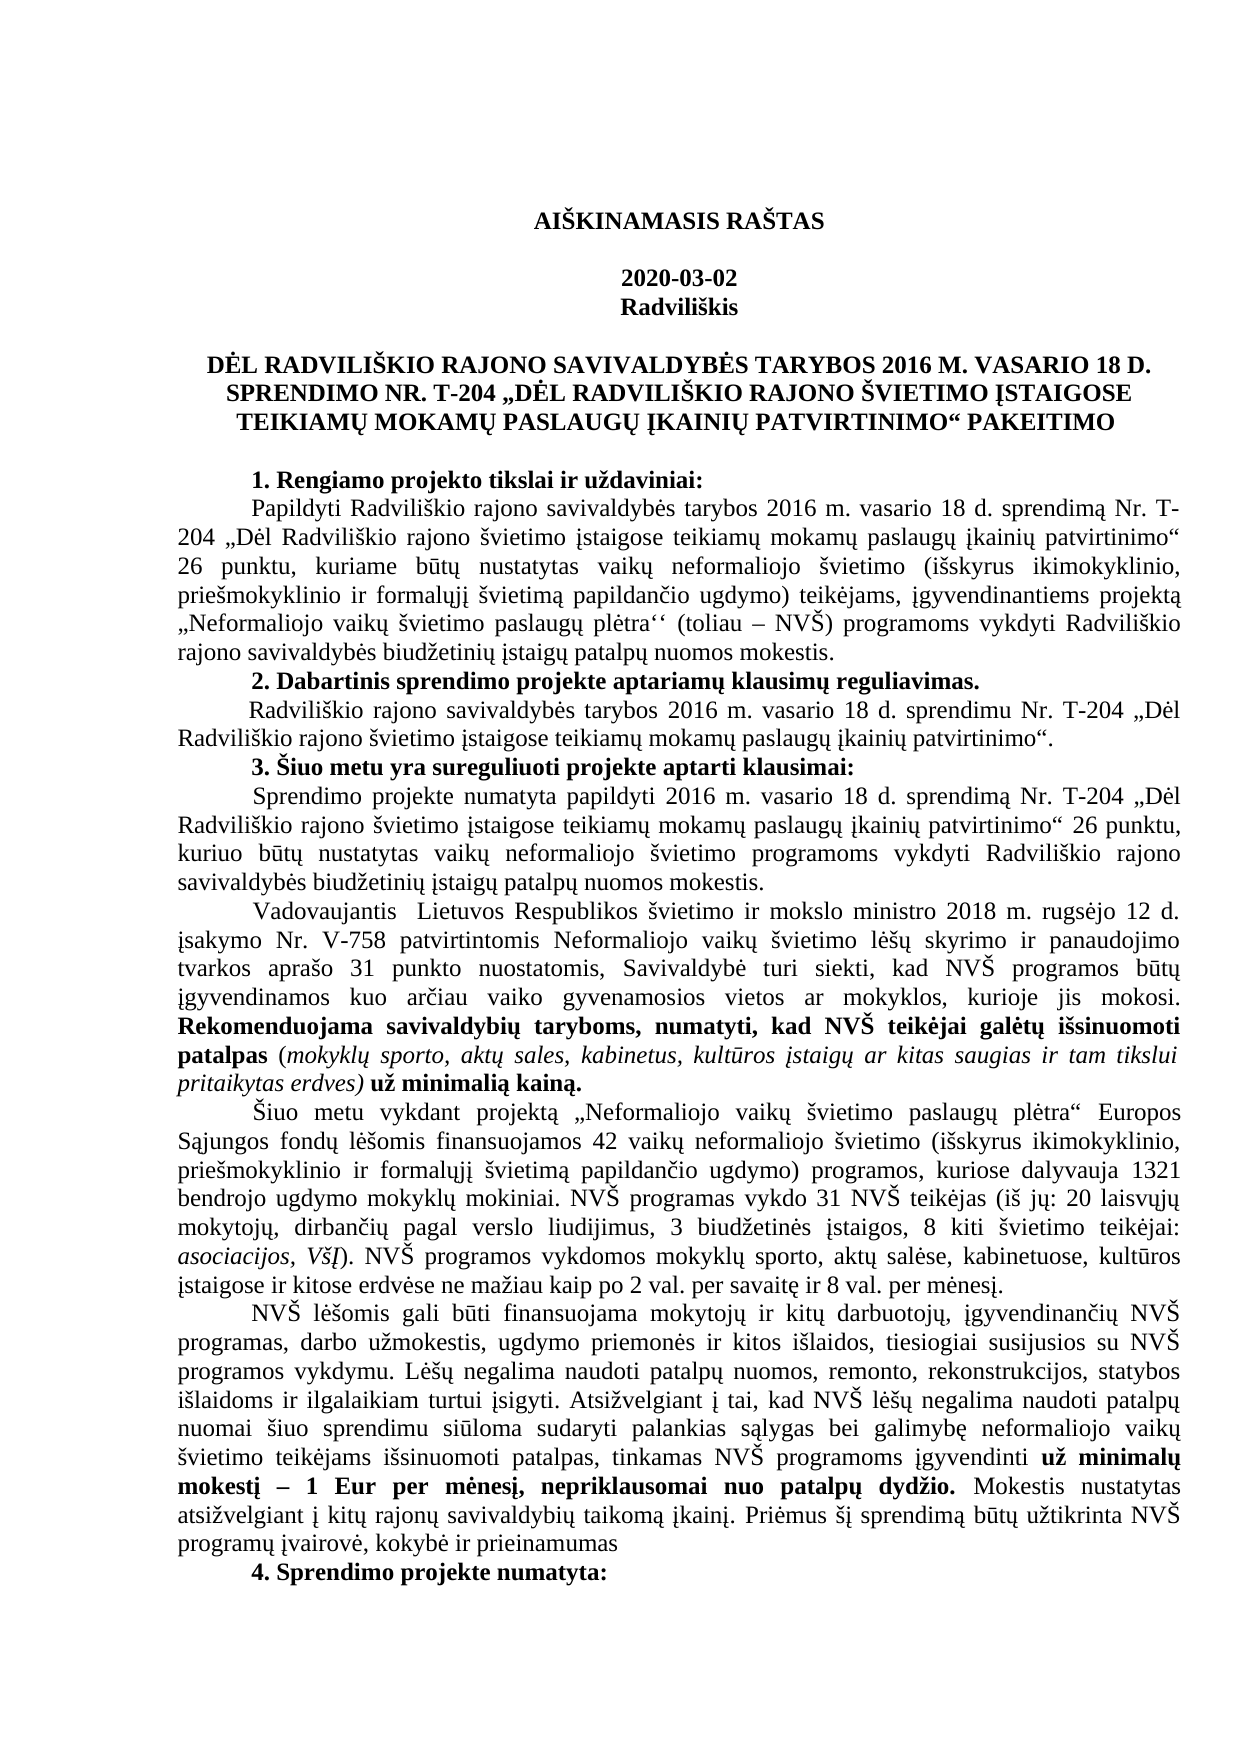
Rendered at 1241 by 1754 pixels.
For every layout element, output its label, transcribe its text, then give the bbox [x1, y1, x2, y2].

text 1. Rengiamo projekto tikslai ir uždaviniai: [177, 465, 1181, 493]
text Radviliškis [177, 292, 1181, 321]
text 4. Sprendimo projekte numatyta: [177, 1557, 1181, 1586]
text Vadovaujantis Lietuvos Respublikos švietimo ir mokslo ministro 2018 m. rugsėjo 12 d. įsakymo Nr. V-758 patvirtintomis Neformaliojo vaikų švietimo lėšų skyrimo ir panaudojimo tvarkos aprašo 31 punkto nuostatomis, Savivaldybė turi siekti, kad NVŠ programos būtų įgyvendinamos kuo arčiau vaiko gyvenamosios vietos ar mokyklos, kurioje jis mokosi. Rekomenduojama savivaldybių taryboms, numatyti, kad NVŠ teikėjai galėtų išsinuomoti patalpas (mokyklų sporto, aktų sales, kabinetus, kultūros įstaigų ar kitas saugias ir tam tikslui pritaikytas erdves) už minimalią kainą. [177, 896, 1181, 1097]
text Radviliškio rajono savivaldybės tarybos 2016 m. vasario 18 d. sprendimu Nr. T-204 „Dėl Radviliškio rajono švietimo įstaigose teikiamų mokamų paslaugų įkainių patvirtinimo“. [177, 695, 1181, 752]
text DĖL RADVILIŠKIO RAJONO SAVIVALDYBĖS TARYBOS 2016 M. VASARIO 18 D. SPRENDIMO NR. T-204 „DĖL RADVILIŠKIO RAJONO ŠVIETIMO ĮSTAIGOSE TEIKIAMŲ MOKAMŲ PASLAUGŲ ĮKAINIŲ PATVIRTINIMO“ PAKEITIMO [177, 350, 1181, 436]
text Šiuo metu vykdant projektą „Neformaliojo vaikų švietimo paslaugų plėtra“ Europos Sąjungos fondų lėšomis finansuojamos 42 vaikų neformaliojo švietimo (išskyrus ikimokyklinio, priešmokyklinio ir formalųjį švietimą papildančio ugdymo) programos, kuriose dalyvauja 1321 bendrojo ugdymo mokyklų mokiniai. NVŠ programas vykdo 31 NVŠ teikėjas (iš jų: 20 laisvųjų mokytojų, dirbančių pagal verslo liudijimus, 3 biudžetinės įstaigos, 8 kiti švietimo teikėjai: asociacijos, VšĮ). NVŠ programos vykdomos mokyklų sporto, aktų salėse, kabinetuose, kultūros įstaigose ir kitose erdvėse ne mažiau kaip po 2 val. per savaitę ir 8 val. per mėnesį. [177, 1097, 1181, 1298]
text NVŠ lėšomis gali būti finansuojama mokytojų ir kitų darbuotojų, įgyvendinančių NVŠ programas, darbo užmokestis, ugdymo priemonės ir kitos išlaidos, tiesiogiai susijusios su NVŠ programos vykdymu. Lėšų negalima naudoti patalpų nuomos, remonto, rekonstrukcijos, statybos išlaidoms ir ilgalaikiam turtui įsigyti. Atsižvelgiant į tai, kad NVŠ lėšų negalima naudoti patalpų nuomai šiuo sprendimu siūloma sudaryti palankias sąlygas bei galimybę neformaliojo vaikų švietimo teikėjams išsinuomoti patalpas, tinkamas NVŠ programoms įgyvendinti už minimalų mokestį – 1 Eur per mėnesį, nepriklausomai nuo patalpų dydžio. Mokestis nustatytas atsižvelgiant į kitų rajonų savivaldybių taikomą įkainį. Priėmus šį sprendimą būtų užtikrinta NVŠ programų įvairovė, kokybė ir prieinamumas [177, 1298, 1181, 1557]
text Sprendimo projekte numatyta papildyti 2016 m. vasario 18 d. sprendimą Nr. T-204 „Dėl Radviliškio rajono švietimo įstaigose teikiamų mokamų paslaugų įkainių patvirtinimo“ 26 punktu, kuriuo būtų nustatytas vaikų neformaliojo švietimo programoms vykdyti Radviliškio rajono savivaldybės biudžetinių įstaigų patalpų nuomos mokestis. [177, 781, 1181, 896]
text 3. Šiuo metu yra sureguliuoti projekte aptarti klausimai: [177, 752, 1181, 781]
text Papildyti Radviliškio rajono savivaldybės tarybos 2016 m. vasario 18 d. sprendimą Nr. T-204 „Dėl Radviliškio rajono švietimo įstaigose teikiamų mokamų paslaugų įkainių patvirtinimo“ 26 punktu, kuriame būtų nustatytas vaikų neformaliojo švietimo (išskyrus ikimokyklinio, priešmokyklinio ir formalųjį švietimą papildančio ugdymo) teikėjams, įgyvendinantiems projektą „Neformaliojo vaikų švietimo paslaugų plėtra‘‘ (toliau – NVŠ) programoms vykdyti Radviliškio rajono savivaldybės biudžetinių įstaigų patalpų nuomos mokestis. [177, 493, 1181, 666]
text 2020-03-02 [177, 263, 1181, 292]
text 2. Dabartinis sprendimo projekte aptariamų klausimų reguliavimas. [177, 666, 1181, 695]
text AIŠKINAMASIS RAŠTAS [177, 206, 1181, 235]
